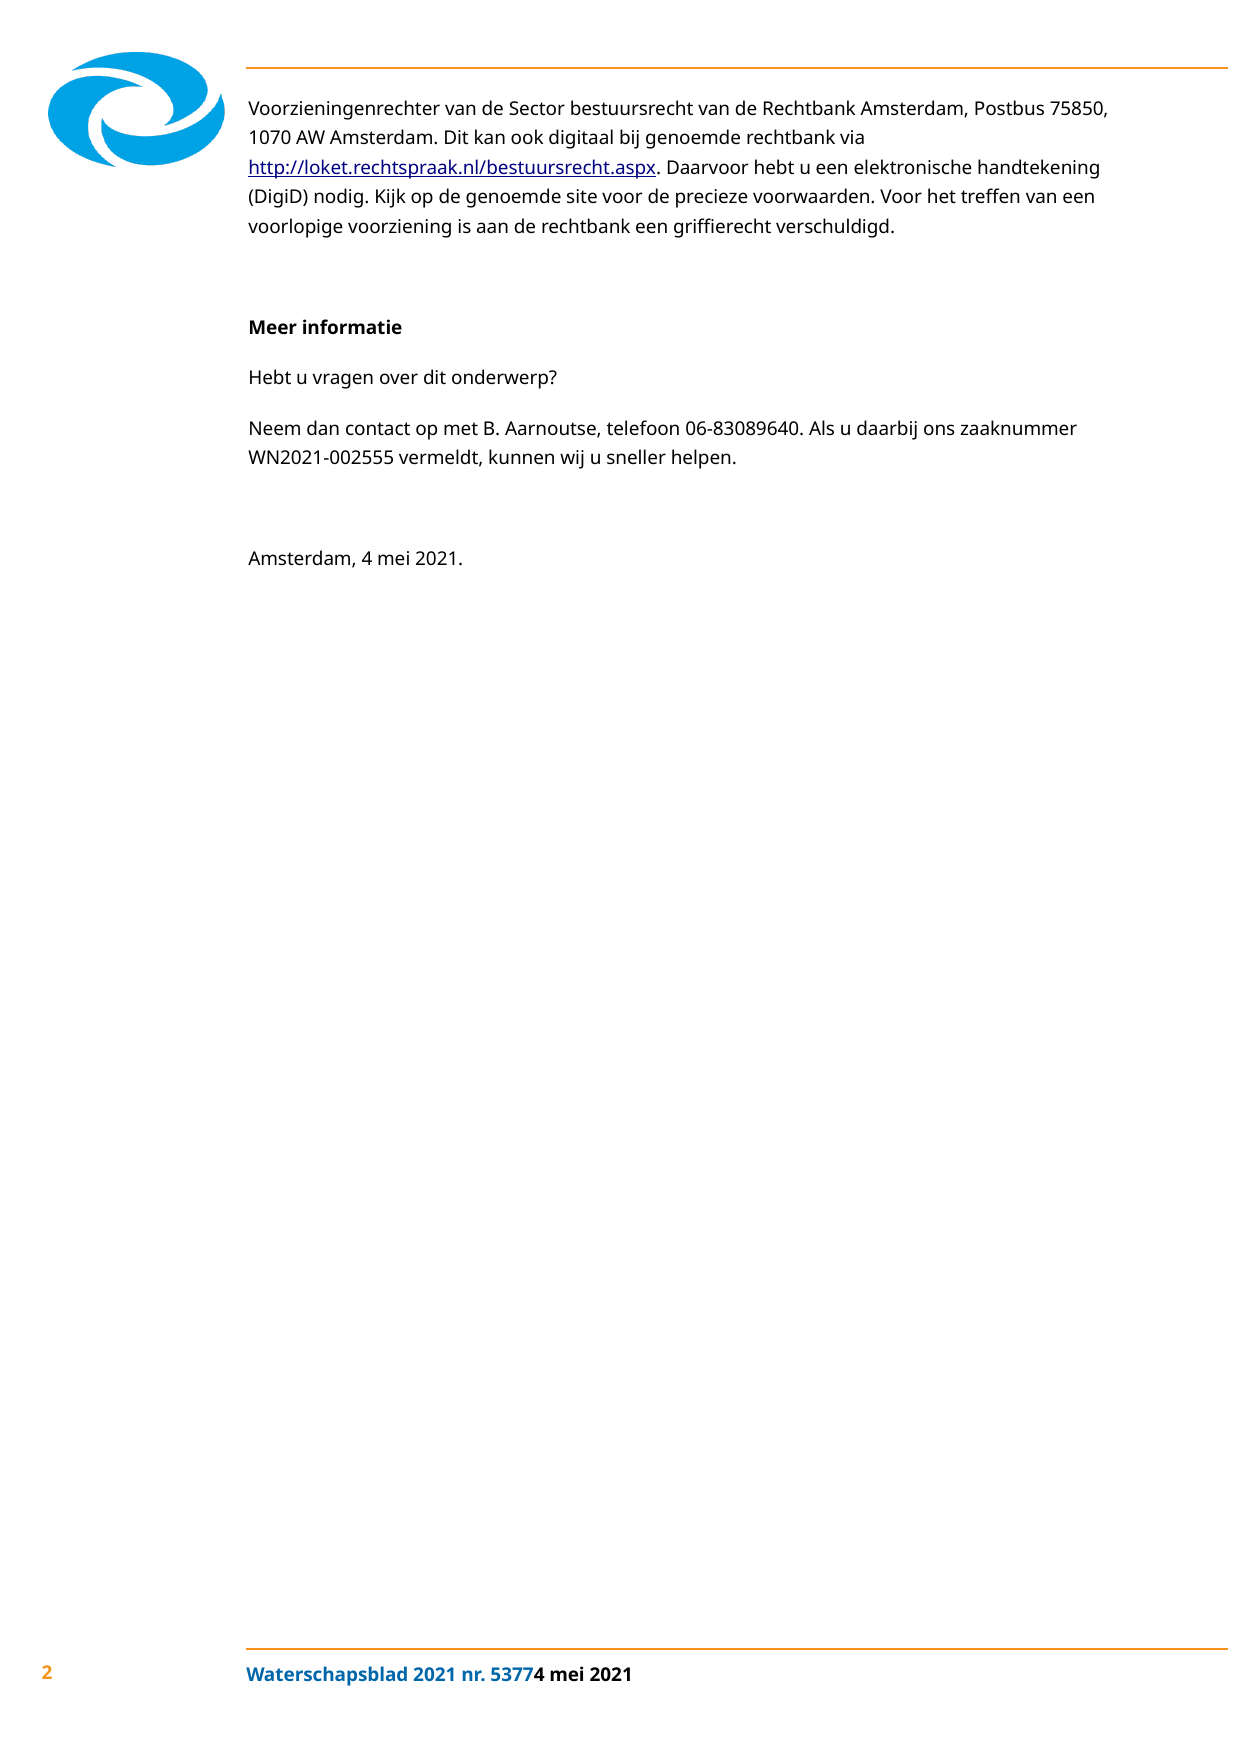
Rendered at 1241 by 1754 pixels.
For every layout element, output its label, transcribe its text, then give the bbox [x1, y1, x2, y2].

text Amsterdam, 4 mei 2021. [248, 545, 1152, 571]
picture [41, 47, 231, 172]
text Meer informatie [248, 314, 1152, 340]
text Hebt u vragen over dit onderwerp? [248, 364, 1152, 390]
text Neem dan contact op met B. Aarnoutse, telefoon 06-83089640. Als u daarbij ons zaaknummer WN2021-002555 vermeldt, kunnen wij u sneller helpen. [248, 415, 1152, 470]
text Voorzieningenrechter van de Sector bestuursrecht van de Rechtbank Amsterdam, Postbus 75850, 1070 AW Amsterdam. Dit kan ook digitaal bij genoemde rechtbank via http://loket.rechtspraak.nl/bestuursrecht.aspx. Daarvoor hebt u een elektronische handtekening (DigiD) nodig. Kijk op de genoemde site voor de precieze voorwaarden. Voor het treffen van een voorlopige voorziening is aan de rechtbank een griffierecht verschuldigd. [248, 95, 1152, 239]
